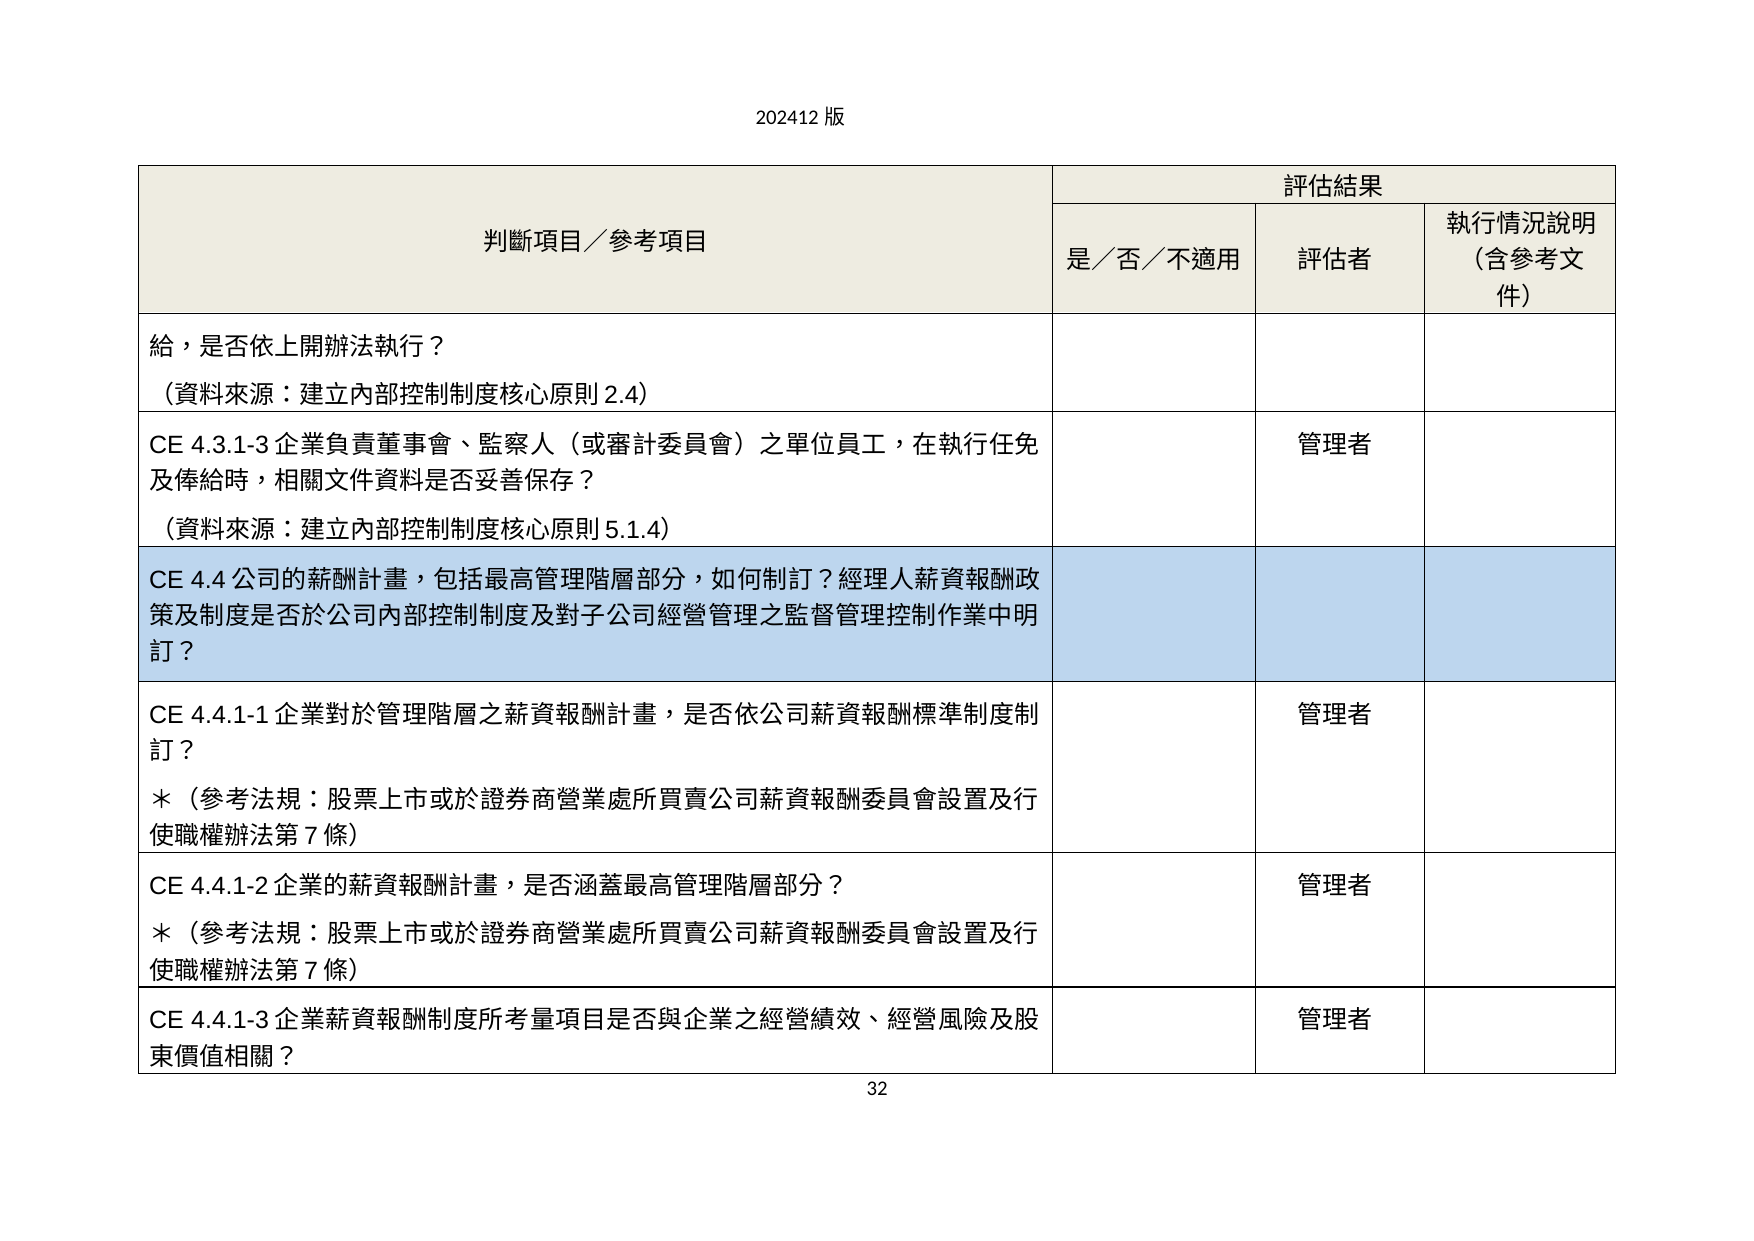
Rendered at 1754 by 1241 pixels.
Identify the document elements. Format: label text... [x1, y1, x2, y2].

table_cell [1425, 988, 1615, 1072]
table_cell [1256, 314, 1424, 411]
table_cell CE 4.4公司的薪酬計畫，包括最高管理階層部分，如何制訂？經理人薪資報酬政策及制度是否於公司內部控制制度及對子公司經營管理之監督管理控制作業中明訂？ [139, 547, 1052, 681]
table_cell [1425, 853, 1615, 986]
table_cell [1425, 682, 1615, 852]
table_cell [1425, 547, 1615, 681]
table_cell [1053, 547, 1255, 681]
table_header 判斷項目／參考項目 [139, 166, 1052, 312]
table_cell [1053, 682, 1255, 852]
table_cell CE 4.4.1-1企業對於管理階層之薪資報酬計畫，是否依公司薪資報酬標準制度制訂？ ＊（參考法規：股票上市或於證券商營業處所買賣公司薪資報酬委員會設置及行使職權辦法第7條） [139, 682, 1052, 852]
table_header 評估結果 [1053, 166, 1615, 203]
table_cell [1425, 314, 1615, 411]
table_cell [1053, 853, 1255, 986]
table_cell 是／否／不適用 [1053, 204, 1255, 312]
table_cell 執行情況說明 （含參考文件） [1425, 204, 1615, 312]
table_cell 評估者 [1256, 204, 1424, 312]
table_cell [1053, 314, 1255, 411]
table_cell [1053, 988, 1255, 1072]
table_cell CE 4.3.1-3企業負責董事會、監察人（或審計委員會）之單位員工，在執行任免及俸給時，相關文件資料是否妥善保存？ （資料來源：建立內部控制制度核心原則5.1.4） [139, 412, 1052, 546]
table_cell CE 4.4.1-2企業的薪資報酬計畫，是否涵蓋最高管理階層部分？ ＊（參考法規：股票上市或於證券商營業處所買賣公司薪資報酬委員會設置及行使職權辦法第7條） [139, 853, 1052, 986]
table_cell 管理者 [1256, 853, 1424, 986]
table_cell [1053, 412, 1255, 546]
table_cell 管理者 [1256, 682, 1424, 852]
table_cell 管理者 [1256, 412, 1424, 546]
table_cell CE 4.4.1-3企業薪資報酬制度所考量項目是否與企業之經營績效、經營風險及股東價值相關？ [139, 988, 1052, 1072]
table_cell [1256, 547, 1424, 681]
table_cell 給，是否依上開辦法執行？ （資料來源：建立內部控制制度核心原則2.4） [139, 314, 1052, 411]
table_cell [1425, 412, 1615, 546]
table_cell 管理者 [1256, 988, 1424, 1072]
